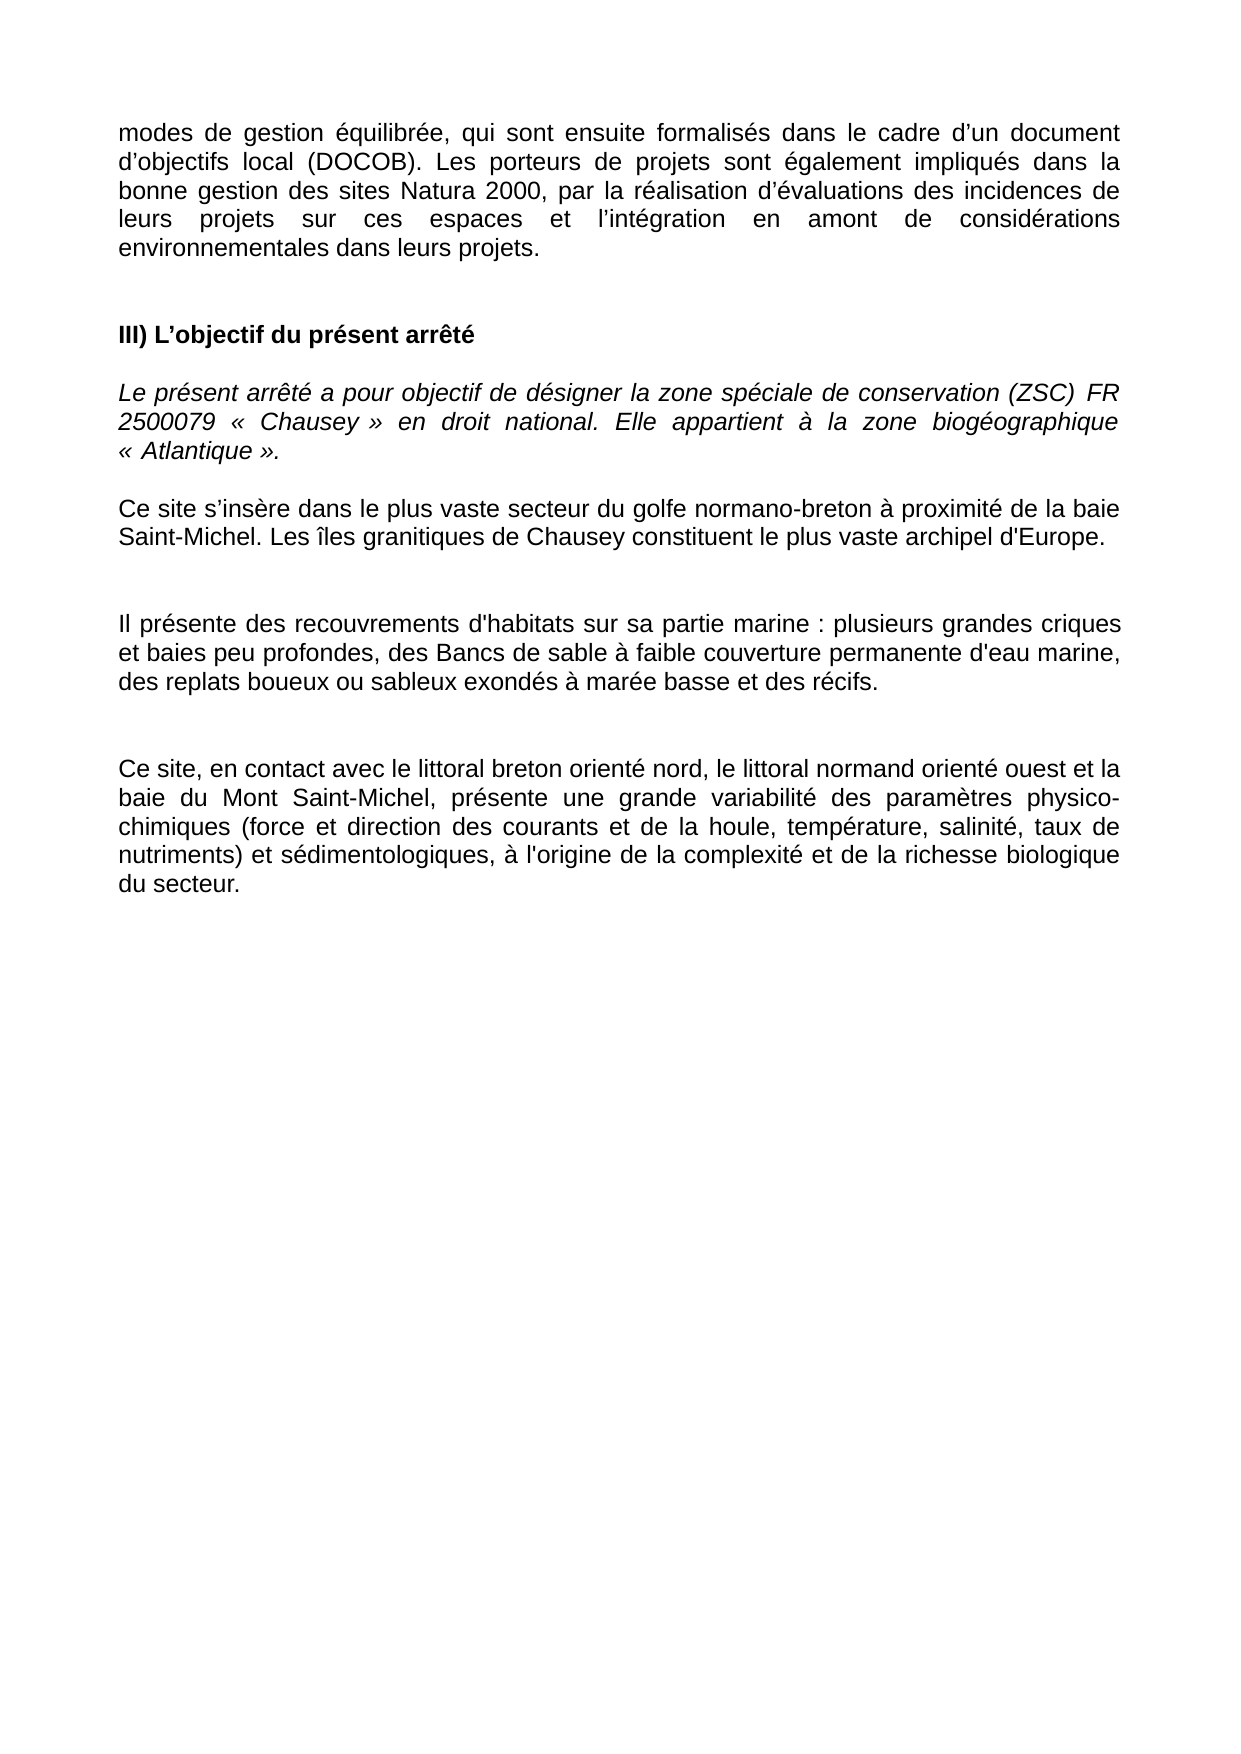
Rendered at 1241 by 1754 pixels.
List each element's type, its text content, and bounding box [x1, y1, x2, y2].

text modes de gestion équilibrée, qui sont ensuite formalisés dans le cadre d’un document d’objectifs local (DOCOB). Les porteurs de projets sont également impliqués dans la bonne gestion des sites Natura 2000, par la réalisation d’évaluations des incidences de leurs projets sur ces espaces et l’intégration en amont de considérations environnementales dans leurs projets. [118, 118, 1122, 262]
text Le présent arrêté a pour objectif de désigner la zone spéciale de conservation (ZSC) FR 2500079 « Chausey » en droit national. Elle appartient à la zone biogéographique « Atlantique ». [118, 378, 1122, 464]
text III) L’objectif du présent arrêté [118, 320, 1122, 349]
